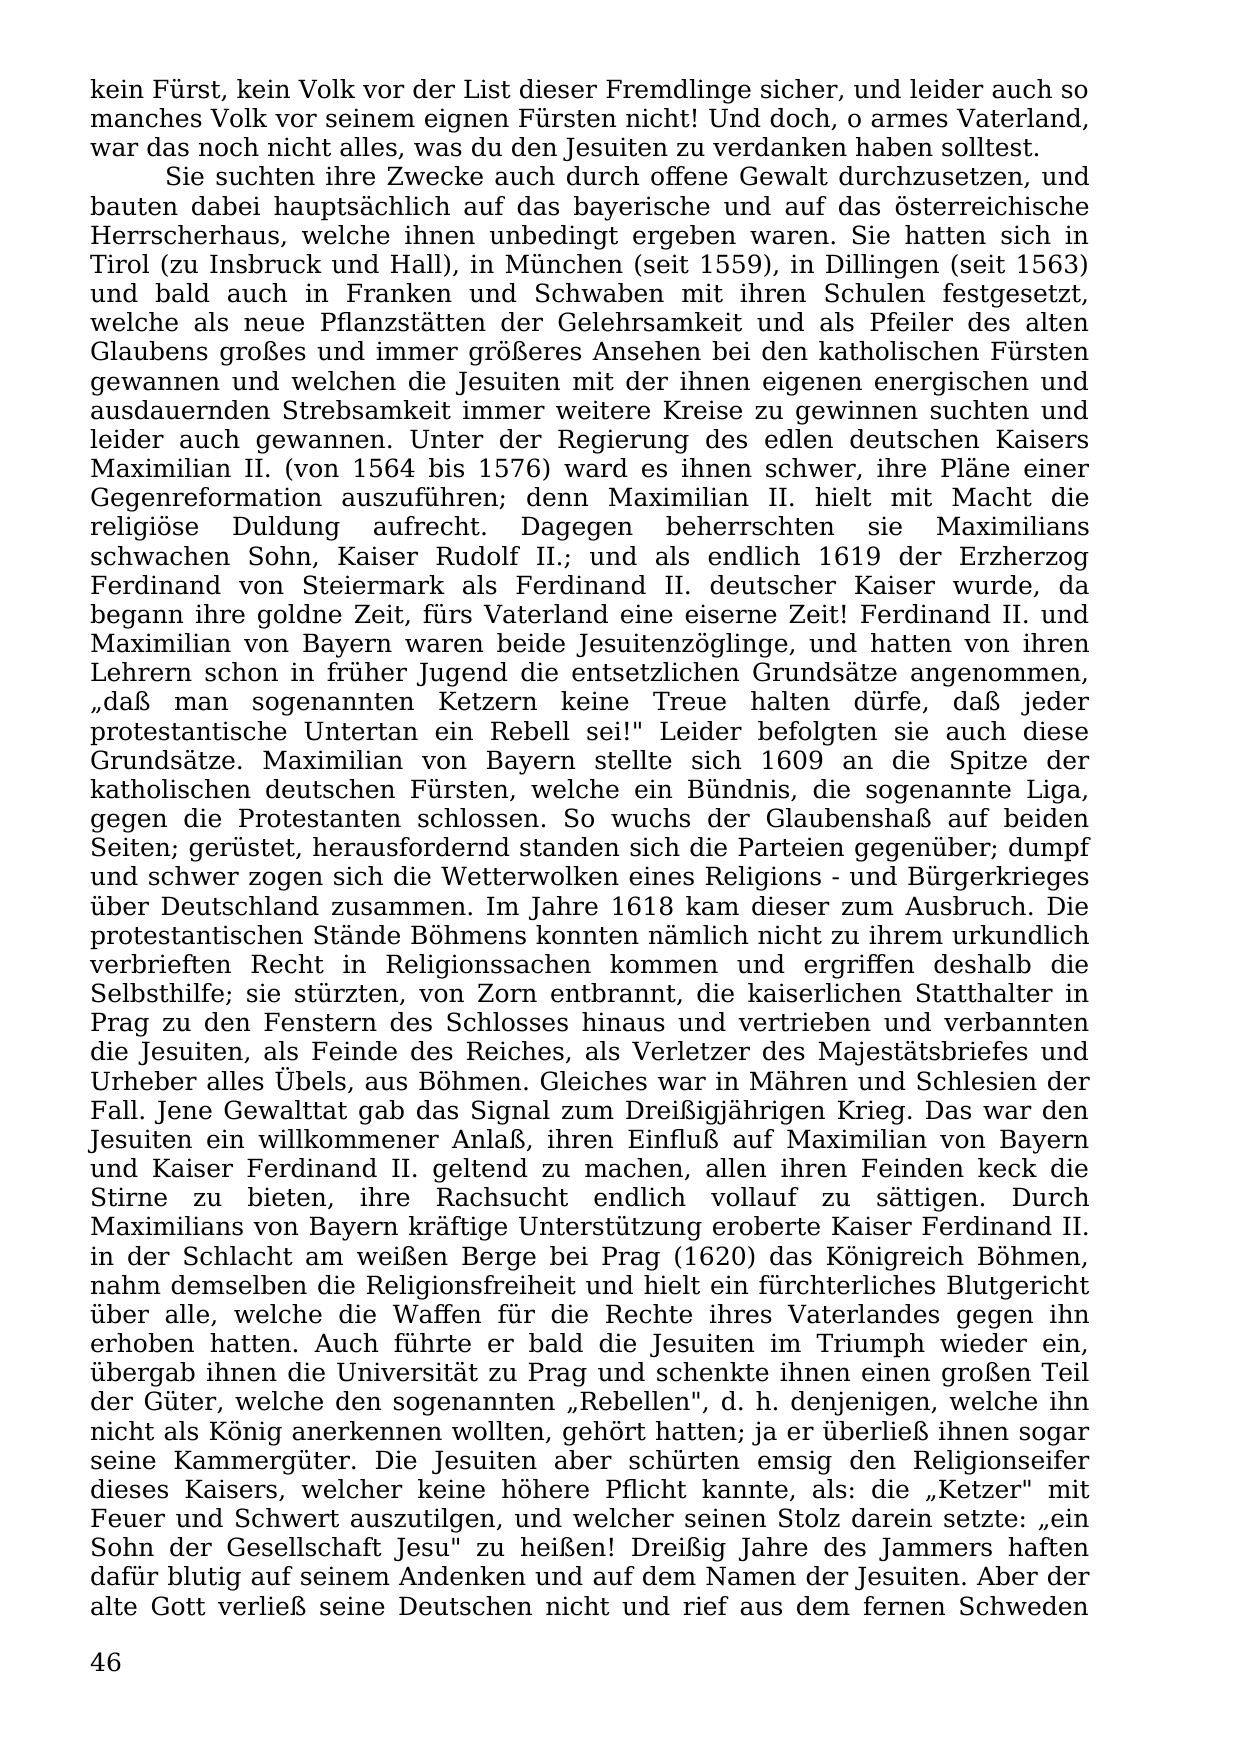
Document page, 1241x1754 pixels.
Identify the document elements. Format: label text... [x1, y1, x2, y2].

text kein Fürst, kein Volk vor der List dieser Fremdlinge sicher, und leider auch so manches Volk vor seinem eignen Fürsten nicht! Und doch, o armes Vaterland, war das noch nicht alles, was du den Jesuiten zu verdanken haben solltest. [90, 75, 1091, 162]
text Sie suchten ihre Zwecke auch durch offene Gewalt durchzusetzen, und bauten dabei hauptsächlich auf das bayerische und auf das österreichische Herrscherhaus, welche ihnen unbedingt ergeben waren. Sie hatten sich in Tirol (zu Insbruck und Hall), in München (seit 1559), in Dillingen (seit 1563) und bald auch in Franken und Schwaben mit ihren Schulen festgesetzt, welche als neue Pflanzstätten der Gelehrsamkeit und als Pfeiler des alten Glaubens großes und immer größeres Ansehen bei den katholischen Fürsten gewannen und welchen die Jesuiten mit der ihnen eigenen energischen und ausdauernden Strebsamkeit immer weitere Kreise zu gewinnen suchten und leider auch gewannen. Unter der Regierung des edlen deutschen Kaisers Maximilian II. (von 1564 bis 1576) ward es ihnen schwer, ihre Pläne einer Gegenreformation auszuführen; denn Maximilian II. hielt mit Macht die religiöse Duldung aufrecht. Dagegen beherrschten sie Maximilians schwachen Sohn, Kaiser Rudolf II.; und als endlich 1619 der Erzherzog Ferdinand von Steiermark als Ferdinand II. deutscher Kaiser wurde, da begann ihre goldne Zeit, fürs Vaterland eine eiserne Zeit! Ferdinand II. und Maximilian von Bayern waren beide Jesuitenzöglinge, und hatten von ihren Lehrern schon in früher Jugend die entsetzlichen Grundsätze angenommen, „daß man sogenannten Ketzern keine Treue halten dürfe, daß jeder protestantische Untertan ein Rebell sei!" Leider befolgten sie auch diese Grundsätze. Maximilian von Bayern stellte sich 1609 an die Spitze der katholischen deutschen Fürsten, welche ein Bündnis, die sogenannte Liga, gegen die Protestanten schlossen. So wuchs der Glaubenshaß auf beiden Seiten; gerüstet, herausfordernd standen sich die Parteien gegenüber; dumpf und schwer zogen sich die Wetterwolken eines Religions - und Bürgerkrieges über Deutschland zusammen. Im Jahre 1618 kam dieser zum Ausbruch. Die protestantischen Stände Böhmens konnten nämlich nicht zu ihrem urkundlich verbrieften Recht in Religionssachen kommen und ergriffen deshalb die Selbsthilfe; sie stürzten, von Zorn entbrannt, die kaiserlichen Statthalter in Prag zu den Fenstern des Schlosses hinaus und vertrieben und verbannten die Jesuiten, als Feinde des Reiches, als Verletzer des Majestätsbriefes und Urheber alles Übels, aus Böhmen. Gleiches war in Mähren und Schlesien der Fall. Jene Gewalttat gab das Signal zum Dreißigjährigen Krieg. Das war den Jesuiten ein willkommener Anlaß, ihren Einfluß auf Maximilian von Bayern und Kaiser Ferdinand II. geltend zu machen, allen ihren Feinden keck die Stirne zu bieten, ihre Rachsucht endlich vollauf zu sättigen. Durch Maximilians von Bayern kräftige Unterstützung eroberte Kaiser Ferdinand II. in der Schlacht am weißen Berge bei Prag (1620) das Königreich Böhmen, nahm demselben die Religionsfreiheit und hielt ein fürchterliches Blutgericht über alle, welche die Waffen für die Rechte ihres Vaterlandes gegen ihn erhoben hatten. Auch führte er bald die Jesuiten im Triumph wieder ein, übergab ihnen die Universität zu Prag und schenkte ihnen einen großen Teil der Güter, welche den sogenannten „Rebellen", d. h. denjenigen, welche ihn nicht als König anerkennen wollten, gehört hatten; ja er überließ ihnen sogar seine Kammergüter. Die Jesuiten aber schürten emsig den Religionseifer dieses Kaisers, welcher keine höhere Pflicht kannte, als: die „Ketzer" mit Feuer und Schwert auszutilgen, und welcher seinen Stolz darein setzte: „ein Sohn der Gesellschaft Jesu" zu heißen! Dreißig Jahre des Jammers haften dafür blutig auf seinem Andenken und auf dem Namen der Jesuiten. Aber der alte Gott verließ seine Deutschen nicht und rief aus dem fernen Schweden [90, 162, 1091, 1621]
